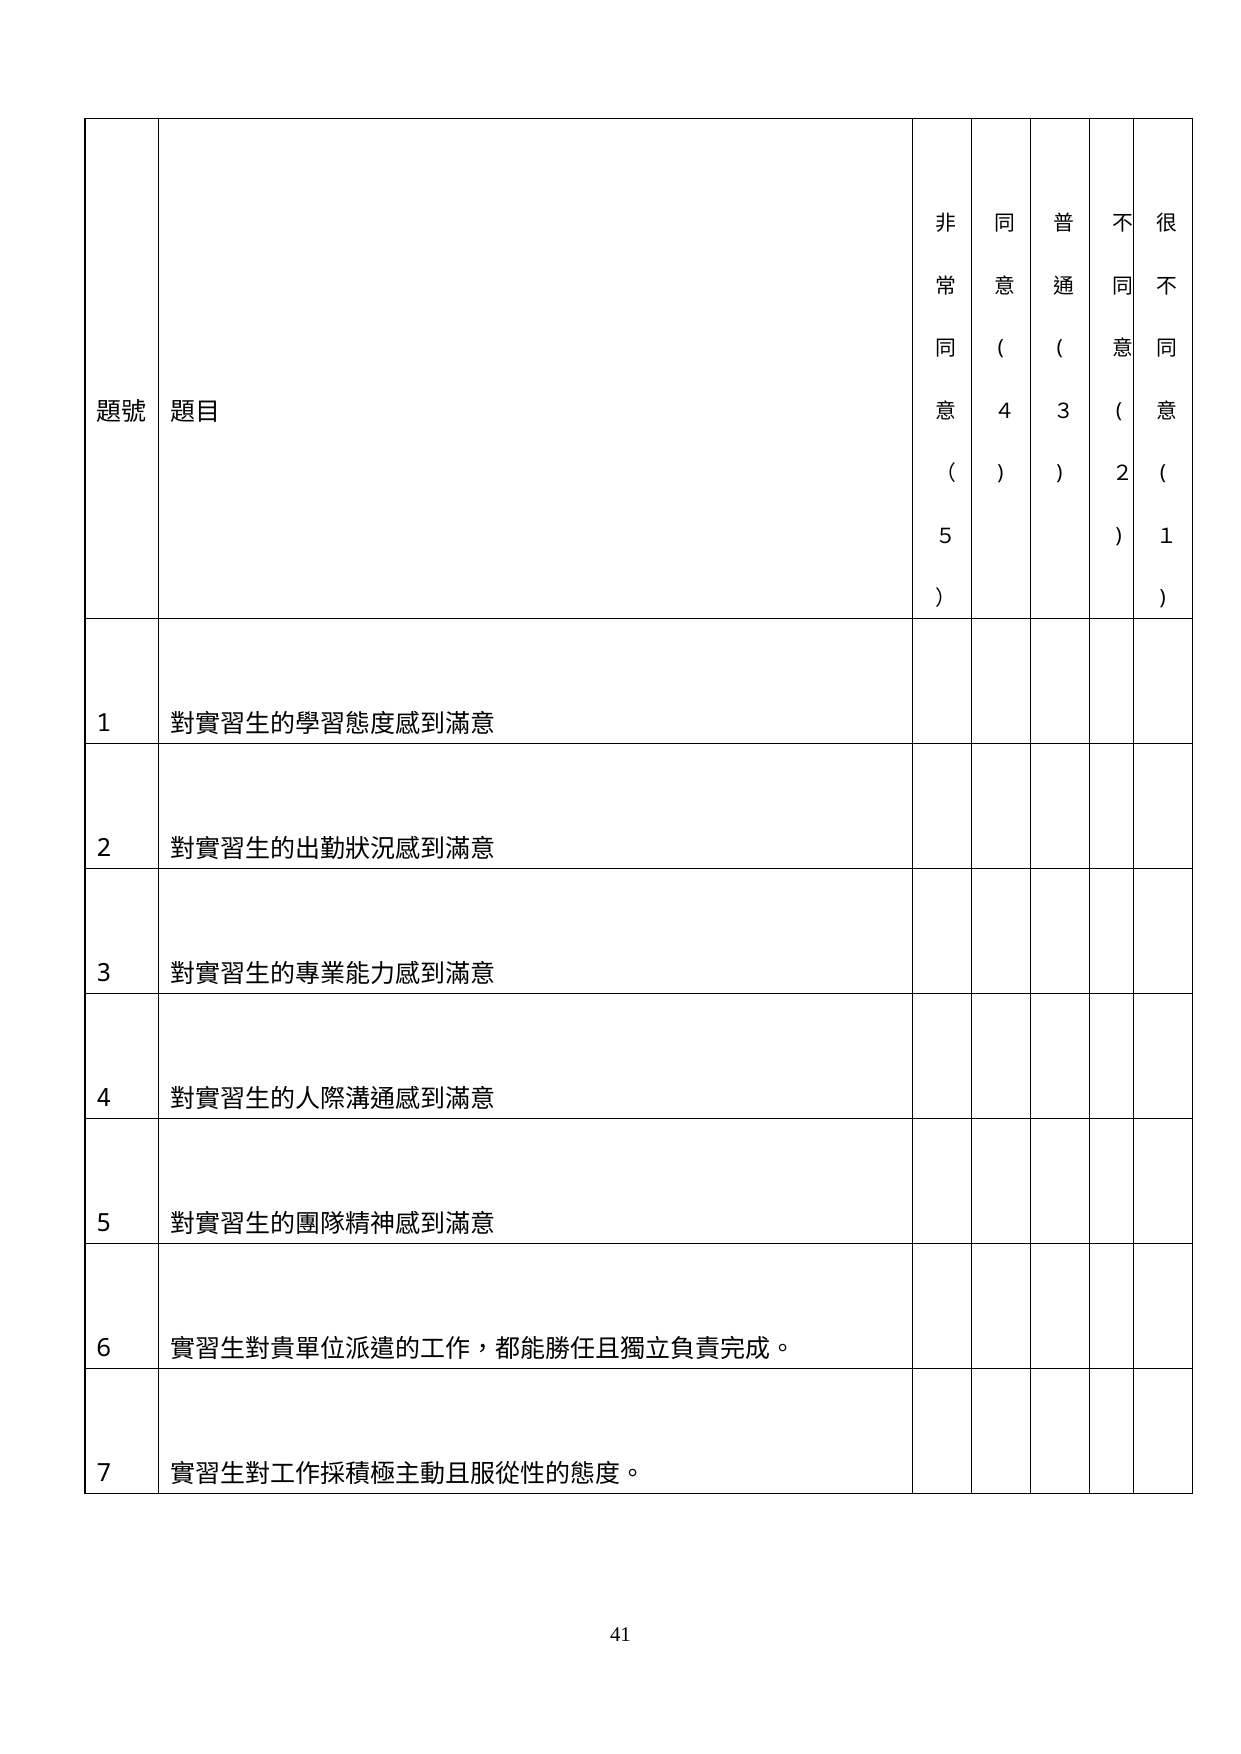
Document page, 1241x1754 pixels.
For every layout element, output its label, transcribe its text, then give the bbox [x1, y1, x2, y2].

table_cell [1031, 619, 1089, 742]
table_cell [972, 869, 1030, 992]
table_cell [1031, 1369, 1089, 1492]
table_header 不同意(２) [1090, 119, 1133, 617]
table_cell [913, 744, 971, 867]
table_cell 對實習生的團隊精神感到滿意 [159, 1119, 912, 1242]
table_cell 對實習生的人際溝通感到滿意 [159, 994, 912, 1117]
table_cell [1090, 1369, 1133, 1492]
table_cell 實習生對工作採積極主動且服從性的態度。 [159, 1369, 912, 1492]
table_cell [1031, 1119, 1089, 1242]
table_cell [1134, 869, 1192, 992]
table_header 普通(３) [1031, 119, 1089, 617]
table_cell [1134, 1369, 1192, 1492]
table_cell [1090, 994, 1133, 1117]
table_cell [1090, 1244, 1133, 1367]
table_cell [1090, 744, 1133, 867]
table_cell [1134, 994, 1192, 1117]
table_cell 3 [86, 869, 158, 992]
table_cell [1090, 869, 1133, 992]
table_cell [972, 744, 1030, 867]
table_cell [913, 619, 971, 742]
table_cell [913, 1244, 971, 1367]
table_cell [1134, 1244, 1192, 1367]
table_cell 6 [86, 1244, 158, 1367]
table_cell 2 [86, 744, 158, 867]
table_header 很不同意(１) [1134, 119, 1192, 617]
table_cell 對實習生的出勤狀況感到滿意 [159, 744, 912, 867]
table_cell [913, 1369, 971, 1492]
table_cell [1031, 1244, 1089, 1367]
table_cell [1031, 744, 1089, 867]
table_header 非常同意（５） [913, 119, 971, 617]
table_cell 對實習生的專業能力感到滿意 [159, 869, 912, 992]
table_cell [972, 1244, 1030, 1367]
table_cell 1 [86, 619, 158, 742]
table_cell [1031, 994, 1089, 1117]
table_cell [913, 1119, 971, 1242]
table_cell [1090, 1119, 1133, 1242]
table_cell 4 [86, 994, 158, 1117]
table_cell [913, 994, 971, 1117]
table_cell 7 [86, 1369, 158, 1492]
table_cell [972, 1119, 1030, 1242]
table_cell [1090, 619, 1133, 742]
table_header 同意(４) [972, 119, 1030, 617]
table_cell [972, 994, 1030, 1117]
table_cell 5 [86, 1119, 158, 1242]
table_header 題目 [159, 119, 912, 617]
table_cell [913, 869, 971, 992]
table_cell [1134, 744, 1192, 867]
table_cell [972, 1369, 1030, 1492]
table_cell 對實習生的學習態度感到滿意 [159, 619, 912, 742]
table_header 題號 [86, 119, 158, 617]
table_cell 實習生對貴單位派遣的工作，都能勝任且獨立負責完成。 [159, 1244, 912, 1367]
table_cell [1134, 619, 1192, 742]
table_cell [1031, 869, 1089, 992]
table_cell [1134, 1119, 1192, 1242]
table_cell [972, 619, 1030, 742]
